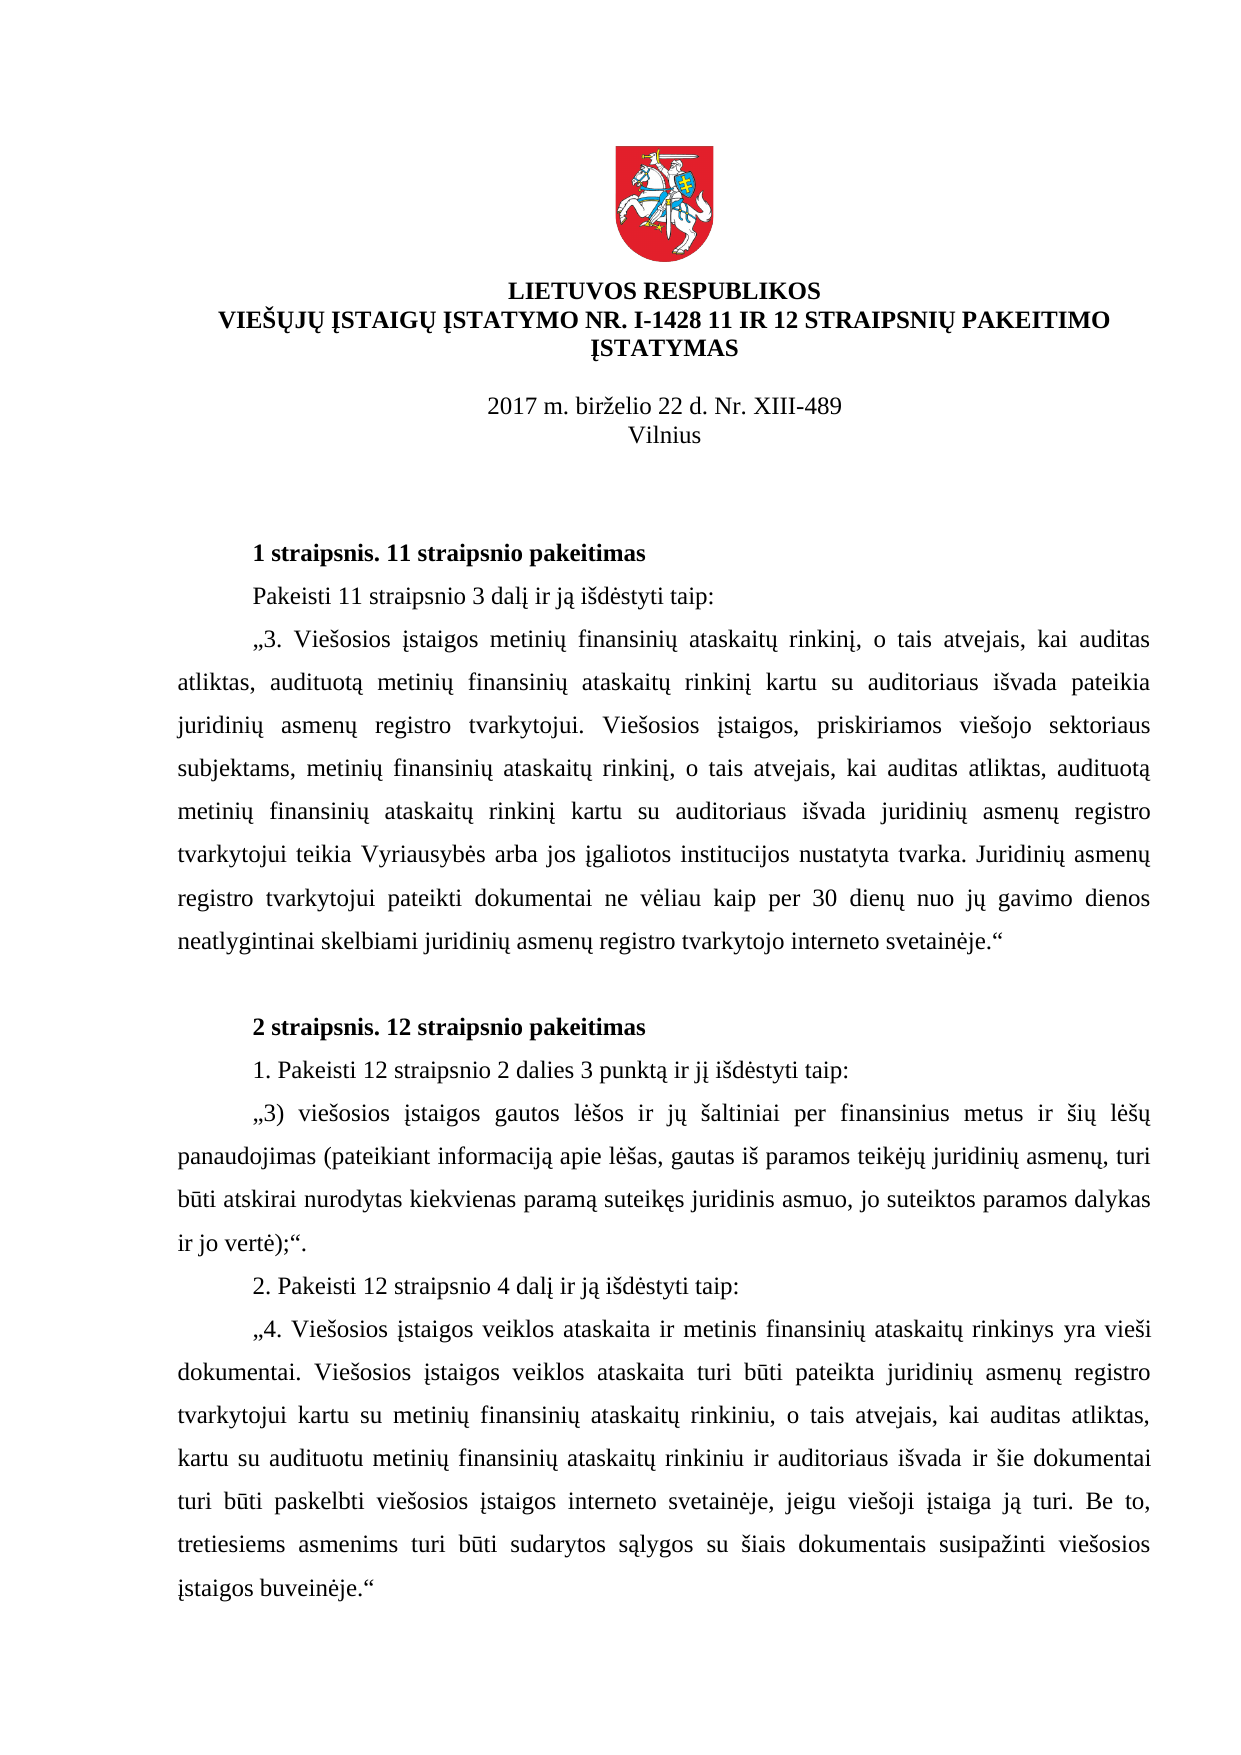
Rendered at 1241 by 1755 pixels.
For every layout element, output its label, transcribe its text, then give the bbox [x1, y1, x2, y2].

text 1. Pakeisti 12 straipsnio 2 dalies 3 punktą ir jį išdėstyti taip: [177, 1055, 1152, 1084]
text 2. Pakeisti 12 straipsnio 4 dalį ir ją išdėstyti taip: [177, 1271, 1152, 1299]
text Vilnius [177, 420, 1152, 448]
text „4. Viešosios įstaigos veiklos ataskaita ir metinis finansinių ataskaitų rinkinys yra vieši dokumentai. Viešosios įstaigos veiklos ataskaita turi būti pateikta juridinių asmenų registro tvarkytojui kartu su metinių finansinių ataskaitų rinkiniu, o tais atvejais, kai auditas atliktas, kartu su audituotu metinių finansinių ataskaitų rinkiniu ir auditoriaus išvada ir šie dokumentai turi būti paskelbti viešosios įstaigos interneto svetainėje, jeigu viešoji įstaiga ją turi. Be to, tretiesiems asmenims turi būti sudarytos sąlygos su šiais dokumentais susipažinti viešosios įstaigos buveinėje.“ [177, 1314, 1152, 1601]
text VIEŠŲJŲ ĮSTAIGŲ ĮSTATYMO NR. I-1428 11 IR 12 STRAIPSNIŲ PAKEITIMO [177, 305, 1152, 333]
text 2017 m. birželio 22 d. Nr. XIII-489 [177, 391, 1152, 420]
text LIETUVOS RESPUBLIKOS [177, 276, 1152, 305]
text ĮSTATYMAS [177, 333, 1152, 362]
text Pakeisti 11 straipsnio 3 dalį ir ją išdėstyti taip: [177, 581, 1152, 609]
text 2 straipsnis. 12 straipsnio pakeitimas [177, 1012, 1152, 1041]
text 1 straipsnis. 11 straipsnio pakeitimas [177, 538, 1152, 566]
text „3) viešosios įstaigos gautos lėšos ir jų šaltiniai per finansinius metus ir šių lėšų panaudojimas (pateikiant informaciją apie lėšas, gautas iš paramos teikėjų juridinių asmenų, turi būti atskirai nurodytas kiekvienas paramą suteikęs juridinis asmuo, jo suteiktos paramos dalykas ir jo vertė);“. [177, 1098, 1152, 1256]
text „3. Viešosios įstaigos metinių finansinių ataskaitų rinkinį, o tais atvejais, kai auditas atliktas, audituotą metinių finansinių ataskaitų rinkinį kartu su auditoriaus išvada pateikia juridinių asmenų registro tvarkytojui. Viešosios įstaigos, priskiriamos viešojo sektoriaus subjektams, metinių finansinių ataskaitų rinkinį, o tais atvejais, kai auditas atliktas, audituotą metinių finansinių ataskaitų rinkinį kartu su auditoriaus išvada juridinių asmenų registro tvarkytojui teikia Vyriausybės arba jos įgaliotos institucijos nustatyta tvarka. Juridinių asmenų registro tvarkytojui pateikti dokumentai ne vėliau kaip per 30 dienų nuo jų gavimo dienos neatlygintinai skelbiami juridinių asmenų registro tvarkytojo interneto svetainėje.“ [177, 624, 1152, 954]
